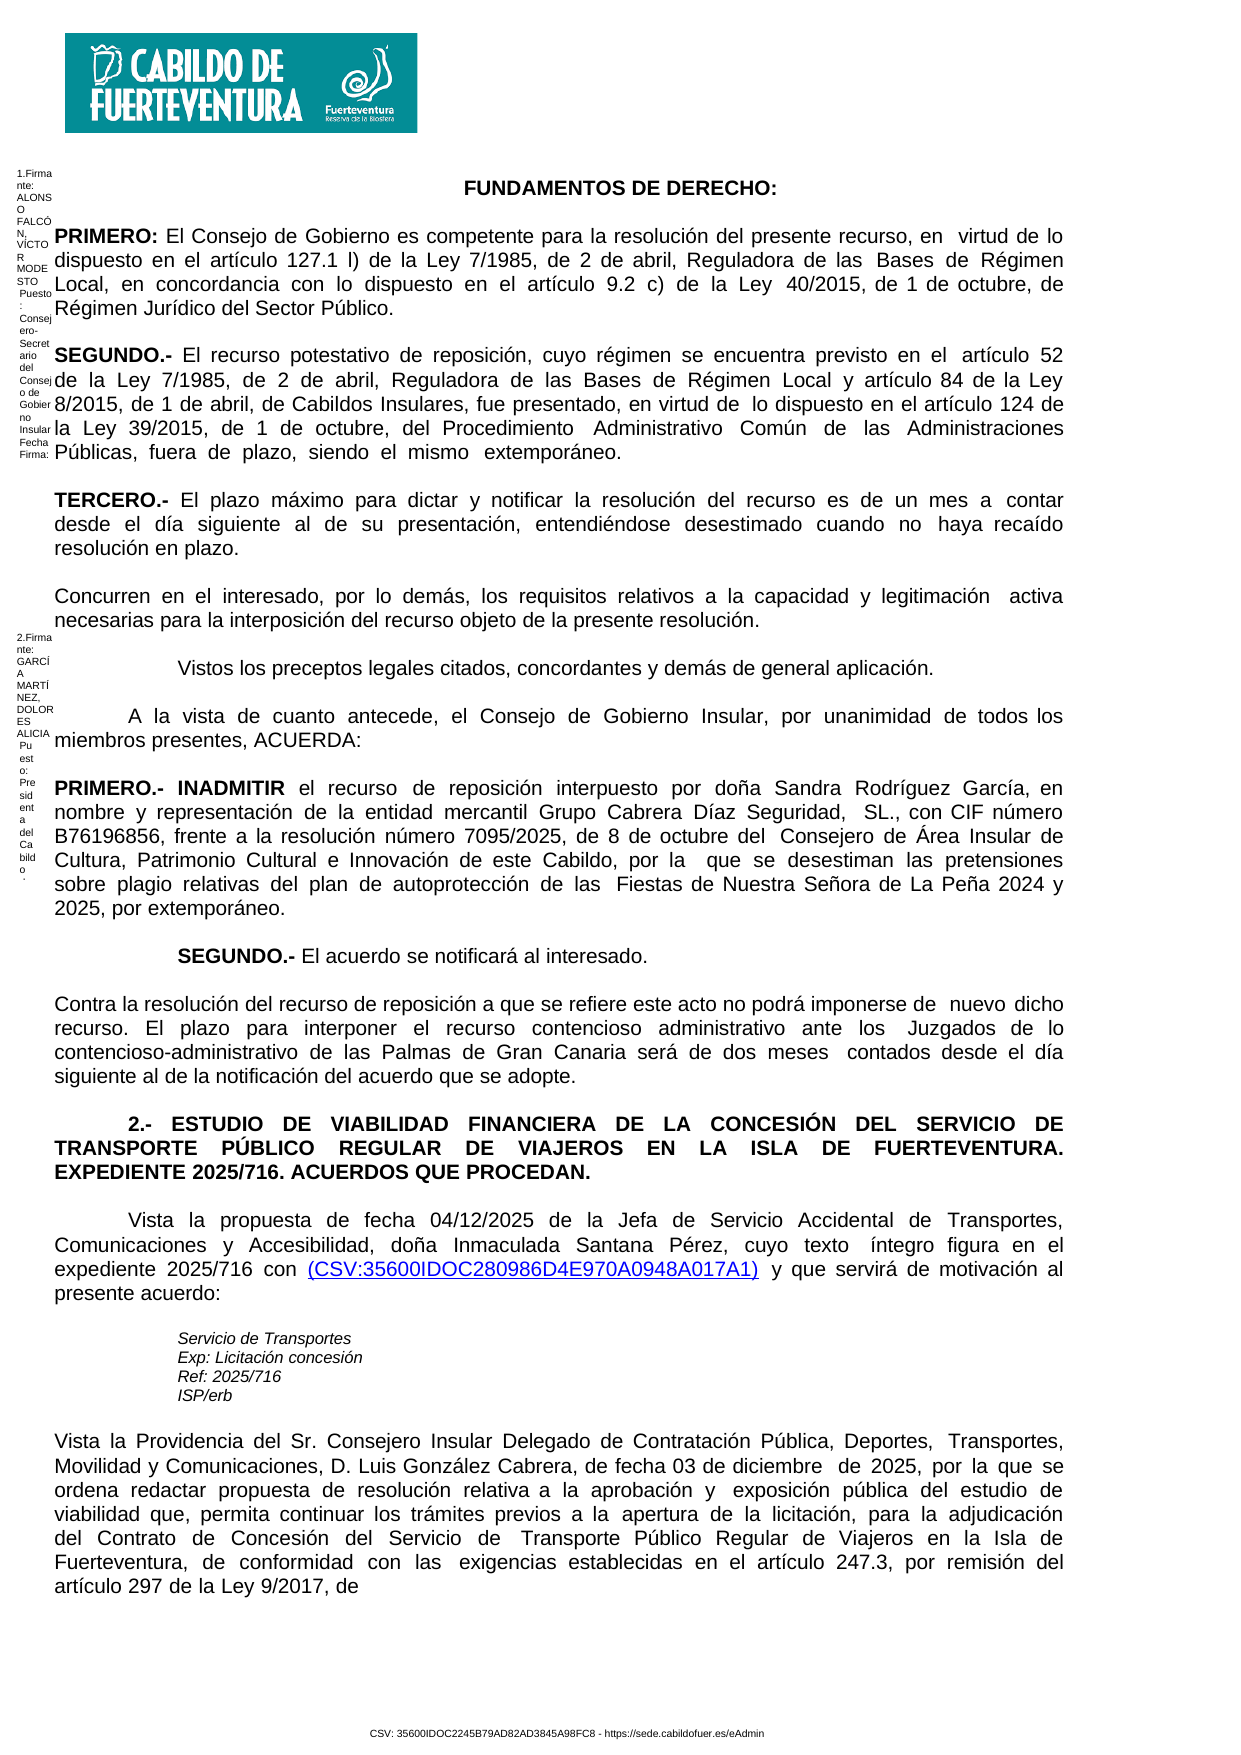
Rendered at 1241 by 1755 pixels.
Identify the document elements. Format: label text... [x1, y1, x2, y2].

text Puesto: Consejero-Secretario del Consejo de Gobierno Insular Fecha Firma: 11/12/2025 11:04:04 [19, 288, 52, 463]
text Vistos los preceptos legales citados, concordantes y demás de general aplicación. [177, 656, 1241, 680]
text A la vista de cuanto antecede, el Consejo de Gobierno Insular, por unanimidad de todos los miembros presentes, ACUERDA: [54, 703, 1064, 752]
text TERCERO.- El plazo máximo para dictar y notificar la resolución del recurso es de un mes a contar desde el día siguiente al de su presentación, entendiéndose desestimado cuando no haya recaído resolución en plazo. [54, 488, 1064, 560]
text PRIMERO.- INADMITIR el recurso de reposición interpuesto por doña Sandra Rodríguez García, en nombre y representación de la entidad mercantil Grupo Cabrera Díaz Seguridad, SL., con CIF número B76196856, frente a la resolución número 7095/2025, de 8 de octubre del Consejero de Área Insular de Cultura, Patrimonio Cultural e Innovación de este Cabildo, por la que se desestiman las pretensiones sobre plagio relativas del plan de autoprotección de las Fiestas de Nuestra Señora de La Peña 2024 y 2025, por extemporáneo. [54, 775, 1064, 920]
text ISP/erb [177, 1386, 1241, 1405]
text 1.Firmante: ALONSO FALCÓN, VÍCTOR MODESTO [17, 167, 54, 287]
text 2.Firmante: GARCÍA MARTÍNEZ, DOLORES ALICIA [17, 631, 54, 739]
text Vista la Providencia del Sr. Consejero Insular Delegado de Contratación Pública, Deportes, Transportes, Movilidad y Comunicaciones, D. Luis González Cabrera, de fecha 03 de diciembre de 2025, por la que se ordena redactar propuesta de resolución relativa a la aprobación y exposición pública del estudio de viabilidad que, permita continuar los trámites previos a la apertura de la licitación, para la adjudicación del Contrato de Concesión del Servicio de Transporte Público Regular de Viajeros en la Isla de Fuerteventura, de conformidad con las exigencias establecidas en el artículo 247.3, por remisión del artículo 297 de la Ley 9/2017, de [54, 1429, 1064, 1598]
text Contra la resolución del recurso de reposición a que se refiere este acto no podrá imponerse de nuevo dicho recurso. El plazo para interponer el recurso contencioso administrativo ante los Juzgados de lo contencioso-administrativo de las Palmas de Gran Canaria será de dos meses contados desde el día siguiente al de la notificación del acuerdo que se adopte. [54, 992, 1064, 1088]
text Concurren en el interesado, por lo demás, los requisitos relativos a la capacidad y legitimación activa necesarias para la interposición del recurso objeto de la presente resolución. [54, 583, 1064, 632]
text SEGUNDO.- El recurso potestativo de reposición, cuyo régimen se encuentra previsto en el artículo 52 de la Ley 7/1985, de 2 de abril, Reguladora de las Bases de Régimen Local y artículo 84 de la Ley 8/2015, de 1 de abril, de Cabildos Insulares, fue presentado, en virtud de lo dispuesto en el artículo 124 de la Ley 39/2015, de 1 de octubre, del Procedimiento Administrativo Común de las Administraciones Públicas, fuera de plazo, siendo el mismo extemporáneo. [54, 343, 1064, 464]
subtitle FUNDAMENTOS DE DERECHO: [463, 175, 778, 199]
text Vista la propuesta de fecha 04/12/2025 de la Jefa de Servicio Accidental de Transportes, Comunicaciones y Accesibilidad, doña Inmaculada Santana Pérez, cuyo texto íntegro figura en el expediente 2025/716 con (CSV:35600IDOC280986D4E970A0948A017A1) y que servirá de motivación al presente acuerdo: [54, 1208, 1064, 1305]
text Puesto: Presidenta del Cabildo de Fuerteventura Fecha Firma: 11/12/2025 11:50:13 [19, 740, 36, 879]
text PRIMERO: El Consejo de Gobierno es competente para la resolución del presente recurso, en virtud de lo dispuesto en el artículo 127.1 l) de la Ley 7/1985, de 2 de abril, Reguladora de las Bases de Régimen Local, en concordancia con lo dispuesto en el artículo 9.2 c) de la Ley 40/2015, de 1 de octubre, de Régimen Jurídico del Sector Público. [54, 223, 1064, 320]
text Servicio de Transportes Exp: Licitación concesión Ref: 2025/716 [177, 1329, 382, 1386]
subtitle [14, 631, 54, 879]
text SEGUNDO.- El acuerdo se notificará al interesado. [177, 944, 1241, 968]
subtitle 2.- ESTUDIO DE VIABILIDAD FINANCIERA DE LA CONCESIÓN DEL SERVICIO DE TRANSPORTE PÚBLICO REGULAR DE VIAJEROS EN LA ISLA DE FUERTEVENTURA. EXPEDIENTE 2025/716. ACUERDOS QUE PROCEDAN. [54, 1112, 1064, 1184]
subtitle [14, 167, 54, 463]
